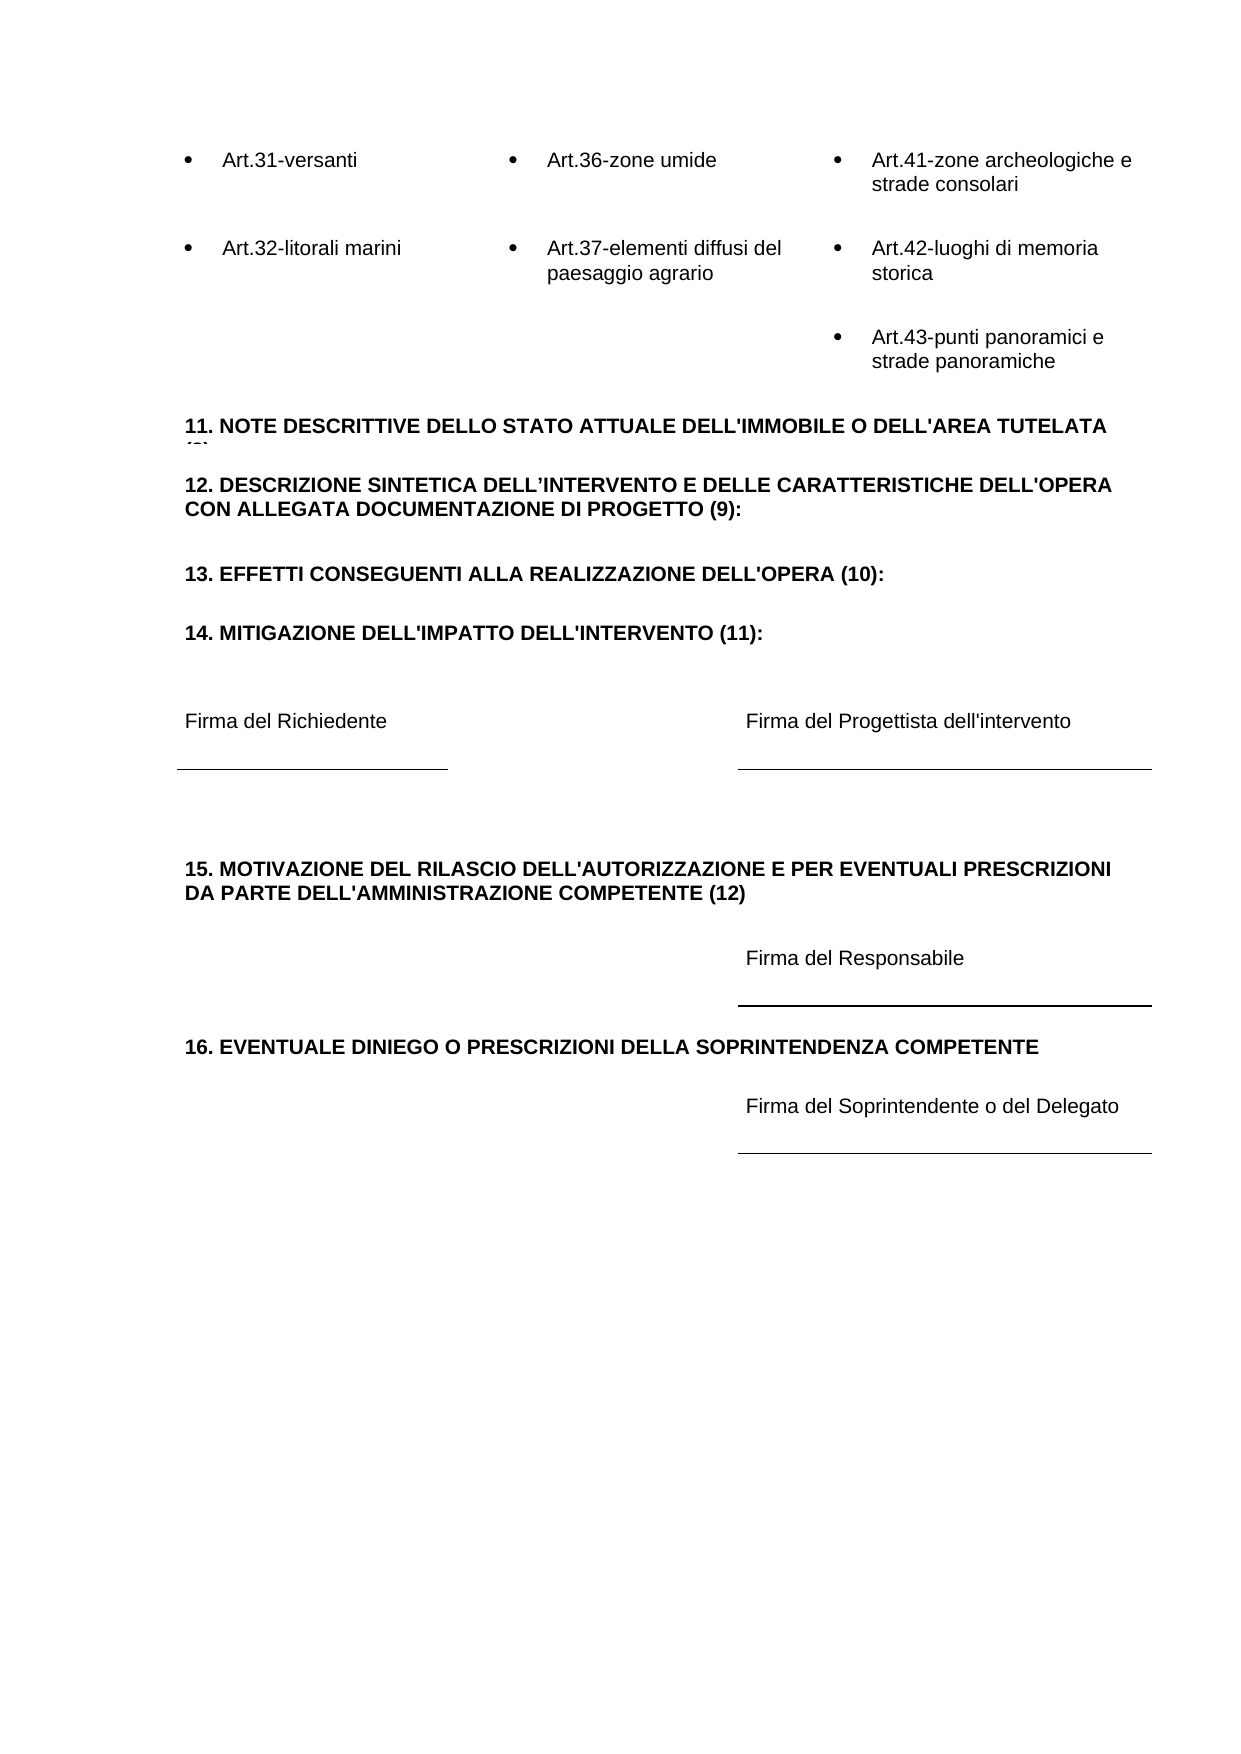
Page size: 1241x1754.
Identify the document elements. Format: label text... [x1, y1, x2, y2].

table_cell [177, 1123, 738, 1153]
table_cell Firma del Soprintendente o del Delegato [738, 1094, 1152, 1123]
table_cell [177, 591, 1152, 621]
table_cell [738, 1154, 1152, 1182]
table_cell 13. EFFETTI CONSEGUENTI ALLA REALIZZAZIONE DELL'OPERA (10): [177, 561, 1152, 591]
table_cell [177, 975, 738, 1005]
table_cell [177, 769, 1152, 798]
table_cell [177, 946, 738, 975]
table_cell Firma del Richiedente [177, 709, 448, 739]
table_cell [448, 739, 738, 768]
table_cell Art.41-zone archeologiche e strade consolari [827, 148, 1152, 207]
table_cell [177, 207, 1152, 236]
table_cell [177, 1064, 1152, 1094]
table_cell [502, 325, 827, 384]
table_cell Art.36-zone umide [502, 148, 827, 207]
table_cell [177, 739, 448, 768]
table_cell Art.31-versanti [177, 148, 502, 207]
table_cell [177, 325, 502, 384]
table_cell Art.32-litorali marini [177, 236, 502, 295]
table_cell Firma del Responsabile [738, 946, 1152, 975]
table_cell [177, 295, 1152, 325]
table_cell [177, 798, 1152, 828]
table_cell [448, 709, 738, 739]
table_cell 12. DESCRIZIONE SINTETICA DELL’INTERVENTO E DELLE CARATTERISTICHE DELL'OPERA CON ALLEGATA DOCUMENTAZIONE DI PROGETTO (9): [177, 473, 1152, 532]
table_cell [177, 1005, 1152, 1034]
table_cell [177, 443, 1152, 473]
table_cell Art.42-luoghi di memoria storica [827, 236, 1152, 295]
table_cell [738, 975, 1152, 1005]
table_cell [738, 1123, 1152, 1153]
table_cell 16. EVENTUALE DINIEGO O PRESCRIZIONI DELLA SOPRINTENDENZA COMPETENTE [177, 1035, 1152, 1064]
table_cell [738, 739, 1152, 768]
table_cell Firma del Progettista dell'intervento [738, 709, 1152, 739]
table_cell [177, 1094, 738, 1123]
table_cell 14. MITIGAZIONE DELL'IMPATTO DELL'INTERVENTO (11): [177, 621, 1152, 650]
table_cell 11. NOTE DESCRITTIVE DELLO STATO ATTUALE DELL'IMMOBILE O DELL'AREA TUTELATA (8): [177, 414, 1152, 443]
table_cell [177, 650, 1152, 680]
table_cell [177, 532, 1152, 561]
table_cell 15. MOTIVAZIONE DEL RILASCIO DELL'AUTORIZZAZIONE E PER EVENTUALI PRESCRIZIONI DA PARTE DELL'AMMINISTRAZIONE COMPETENTE (12) [177, 857, 1152, 916]
table_cell [177, 916, 1152, 946]
table_cell [177, 680, 1152, 709]
table_cell [177, 1153, 738, 1182]
table_cell Art.43-punti panoramici e strade panoramiche [827, 325, 1152, 384]
table_cell Art.37-elementi diffusi del paesaggio agrario [502, 236, 827, 295]
table_cell [177, 384, 1152, 413]
table_cell [177, 828, 1152, 857]
